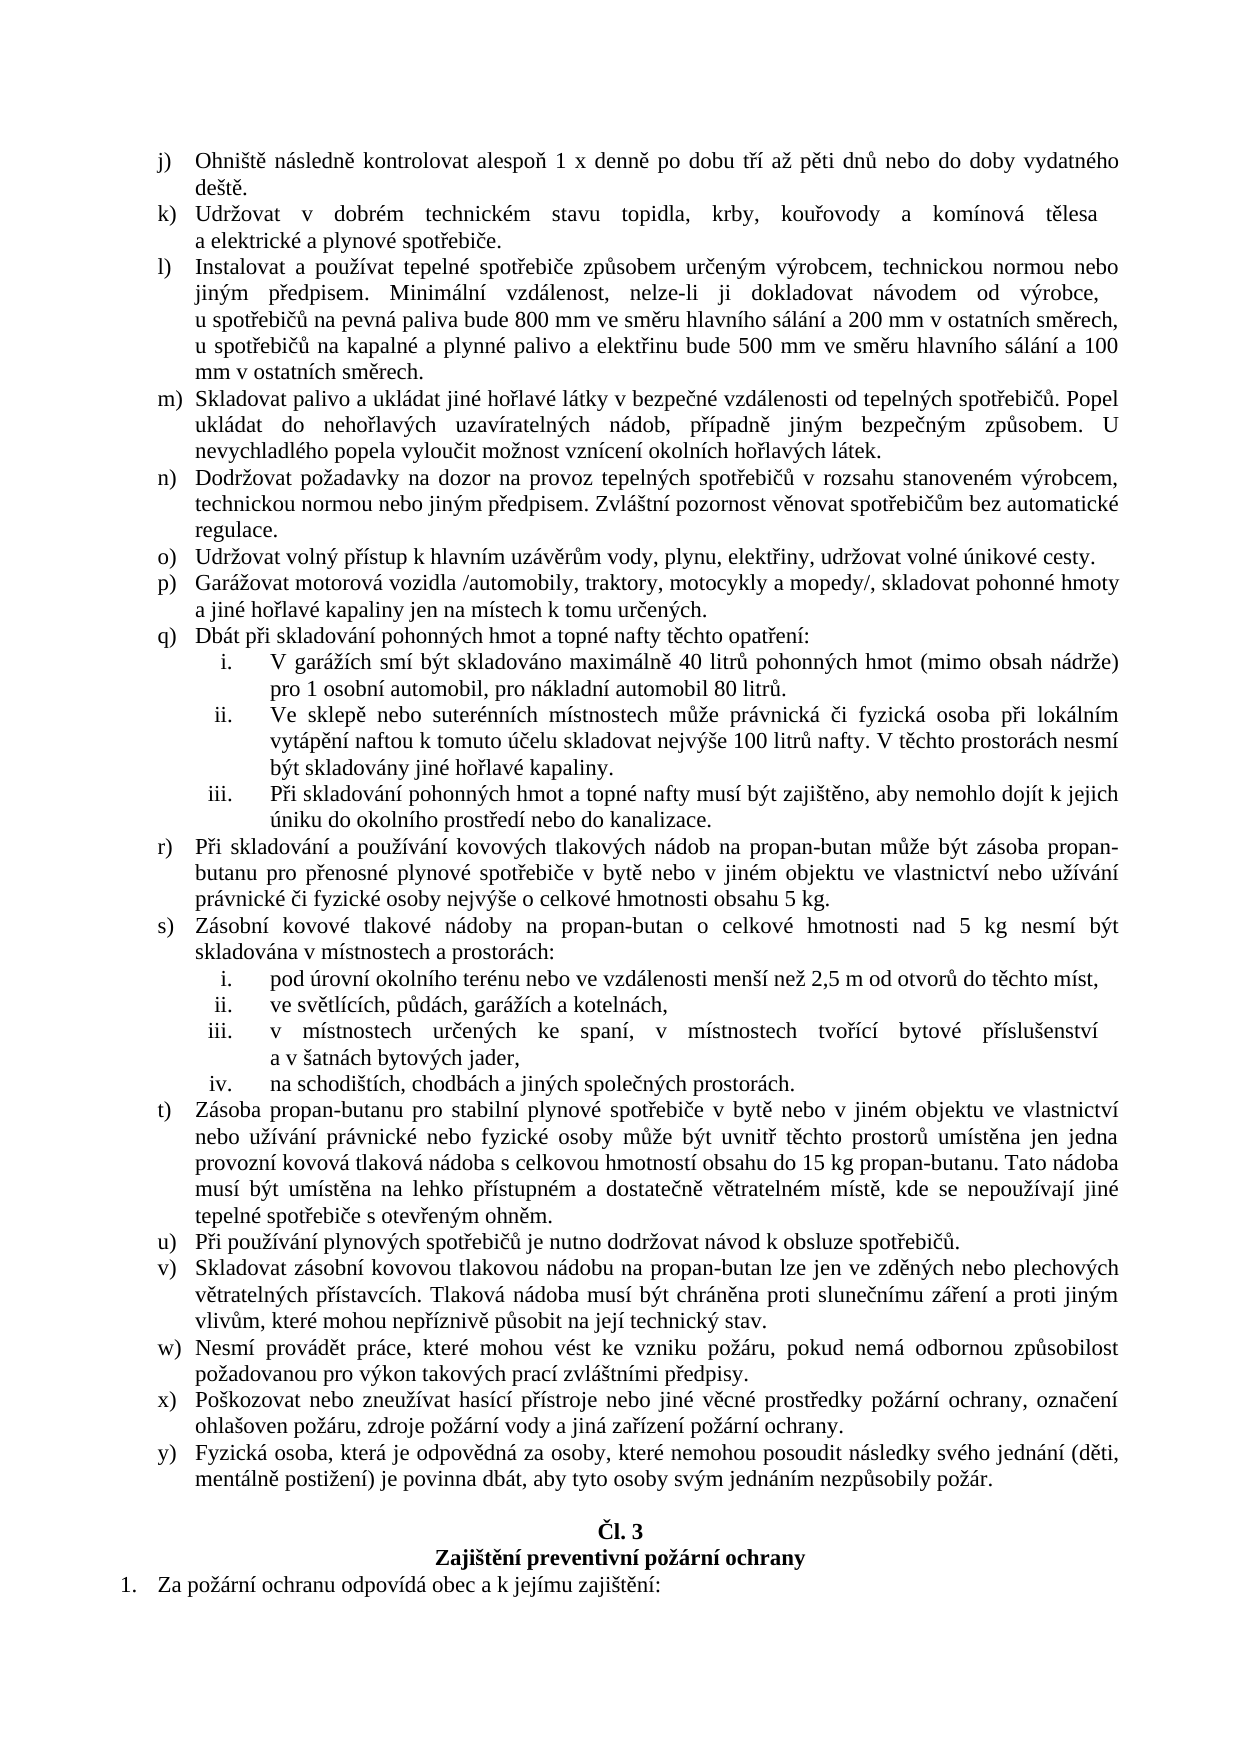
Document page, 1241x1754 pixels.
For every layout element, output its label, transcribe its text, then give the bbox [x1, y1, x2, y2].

list Instalovat a používat tepelné spotřebiče způsobem určeným výrobcem, technickou normou nebo jiným předpisem. Minimální vzdálenost, nelze-li ji dokladovat návodem od výrobce, u spotřebičů na pevná paliva bude 800 mm ve směru hlavního sálání a 200 mm v ostatních směrech, u spotřebičů na kapalné a plynné palivo a elektřinu bude 500 mm ve směru hlavního sálání a 100 mm v ostatních směrech. [157, 253, 1120, 385]
list Dodržovat požadavky na dozor na provoz tepelných spotřebičů v rozsahu stanoveném výrobcem, technickou normou nebo jiným předpisem. Zvláštní pozornost věnovat spotřebičům bez automatické regulace. [157, 464, 1120, 543]
list Garážovat motorová vozidla /automobily, traktory, motocykly a mopedy/, skladovat pohonné hmoty a jiné hořlavé kapaliny jen na místech k tomu určených. [157, 569, 1120, 622]
list Při skladování a používání kovových tlakových nádob na propan-butan může být zásoba propan-butanu pro přenosné plynové spotřebiče v bytě nebo v jiném objektu ve vlastnictví nebo užívání právnické či fyzické osoby nejvýše o celkové hmotnosti obsahu 5 kg. [157, 833, 1120, 912]
text Čl. 3 Zajištění preventivní požární ochrany [120, 1518, 1120, 1571]
list Udržovat v dobrém technickém stavu topidla, krby, kouřovody a komínová tělesa a elektrické a plynové spotřebiče. [157, 200, 1120, 253]
list Dbát při skladování pohonných hmot a topné nafty těchto opatření: [157, 622, 1120, 648]
list Ohniště následně kontrolovat alespoň 1 x denně po dobu tří až pěti dnů nebo do doby vydatného deště. [157, 148, 1120, 200]
list pod úrovní okolního terénu nebo ve vzdálenosti menší než 2,5 m od otvorů do těchto míst, [232, 964, 1120, 991]
list Nesmí provádět práce, které mohou vést ke vzniku požáru, pokud nemá odbornou způsobilost požadovanou pro výkon takových prací zvláštními předpisy. [157, 1333, 1120, 1386]
list Za požární ochranu odpovídá obec a k jejímu zajištění: [120, 1571, 1120, 1597]
list ve světlících, půdách, garážích a kotelnách, [232, 991, 1120, 1017]
list Zásobní kovové tlakové nádoby na propan-butan o celkové hmotnosti nad 5 kg nesmí být skladována v místnostech a prostorách: [157, 912, 1120, 964]
list Poškozovat nebo zneužívat hasící přístroje nebo jiné věcné prostředky požární ochrany, označení ohlašoven požáru, zdroje požární vody a jiná zařízení požární ochrany. [157, 1386, 1120, 1439]
list Udržovat volný přístup k hlavním uzávěrům vody, plynu, elektřiny, udržovat volné únikové cesty. [157, 543, 1120, 569]
list na schodištích, chodbách a jiných společných prostorách. [232, 1070, 1120, 1096]
list v místnostech určených ke spaní, v místnostech tvořící bytové příslušenství a v šatnách bytových jader, [232, 1017, 1120, 1070]
list Skladovat palivo a ukládat jiné hořlavé látky v bezpečné vzdálenosti od tepelných spotřebičů. Popel ukládat do nehořlavých uzavíratelných nádob, případně jiným bezpečným způsobem. U nevychladlého popela vyloučit možnost vznícení okolních hořlavých látek. [157, 385, 1120, 464]
list Fyzická osoba, která je odpovědná za osoby, které nemohou posoudit následky svého jednání (děti, mentálně postižení) je povinna dbát, aby tyto osoby svým jednáním nezpůsobily požár. [157, 1439, 1120, 1492]
list Skladovat zásobní kovovou tlakovou nádobu na propan-butan lze jen ve zděných nebo plechových větratelných přístavcích. Tlaková nádoba musí být chráněna proti slunečnímu záření a proti jiným vlivům, které mohou nepříznivě působit na její technický stav. [157, 1254, 1120, 1333]
list Při používání plynových spotřebičů je nutno dodržovat návod k obsluze spotřebičů. [157, 1228, 1120, 1254]
list Při skladování pohonných hmot a topné nafty musí být zajištěno, aby nemohlo dojít k jejich úniku do okolního prostředí nebo do kanalizace. [232, 780, 1120, 833]
list V garážích smí být skladováno maximálně 40 litrů pohonných hmot (mimo obsah nádrže) pro 1 osobní automobil, pro nákladní automobil 80 litrů. [232, 648, 1120, 701]
list Zásoba propan-butanu pro stabilní plynové spotřebiče v bytě nebo v jiném objektu ve vlastnictví nebo užívání právnické nebo fyzické osoby může být uvnitř těchto prostorů umístěna jen jedna provozní kovová tlaková nádoba s celkovou hmotností obsahu do 15 kg propan-butanu. Tato nádoba musí být umístěna na lehko přístupném a dostatečně větratelném místě, kde se nepoužívají jiné tepelné spotřebiče s otevřeným ohněm. [157, 1096, 1120, 1228]
list Ve sklepě nebo suterénních místnostech může právnická či fyzická osoba při lokálním vytápění naftou k tomuto účelu skladovat nejvýše 100 litrů nafty. V těchto prostorách nesmí být skladovány jiné hořlavé kapaliny. [232, 701, 1120, 780]
